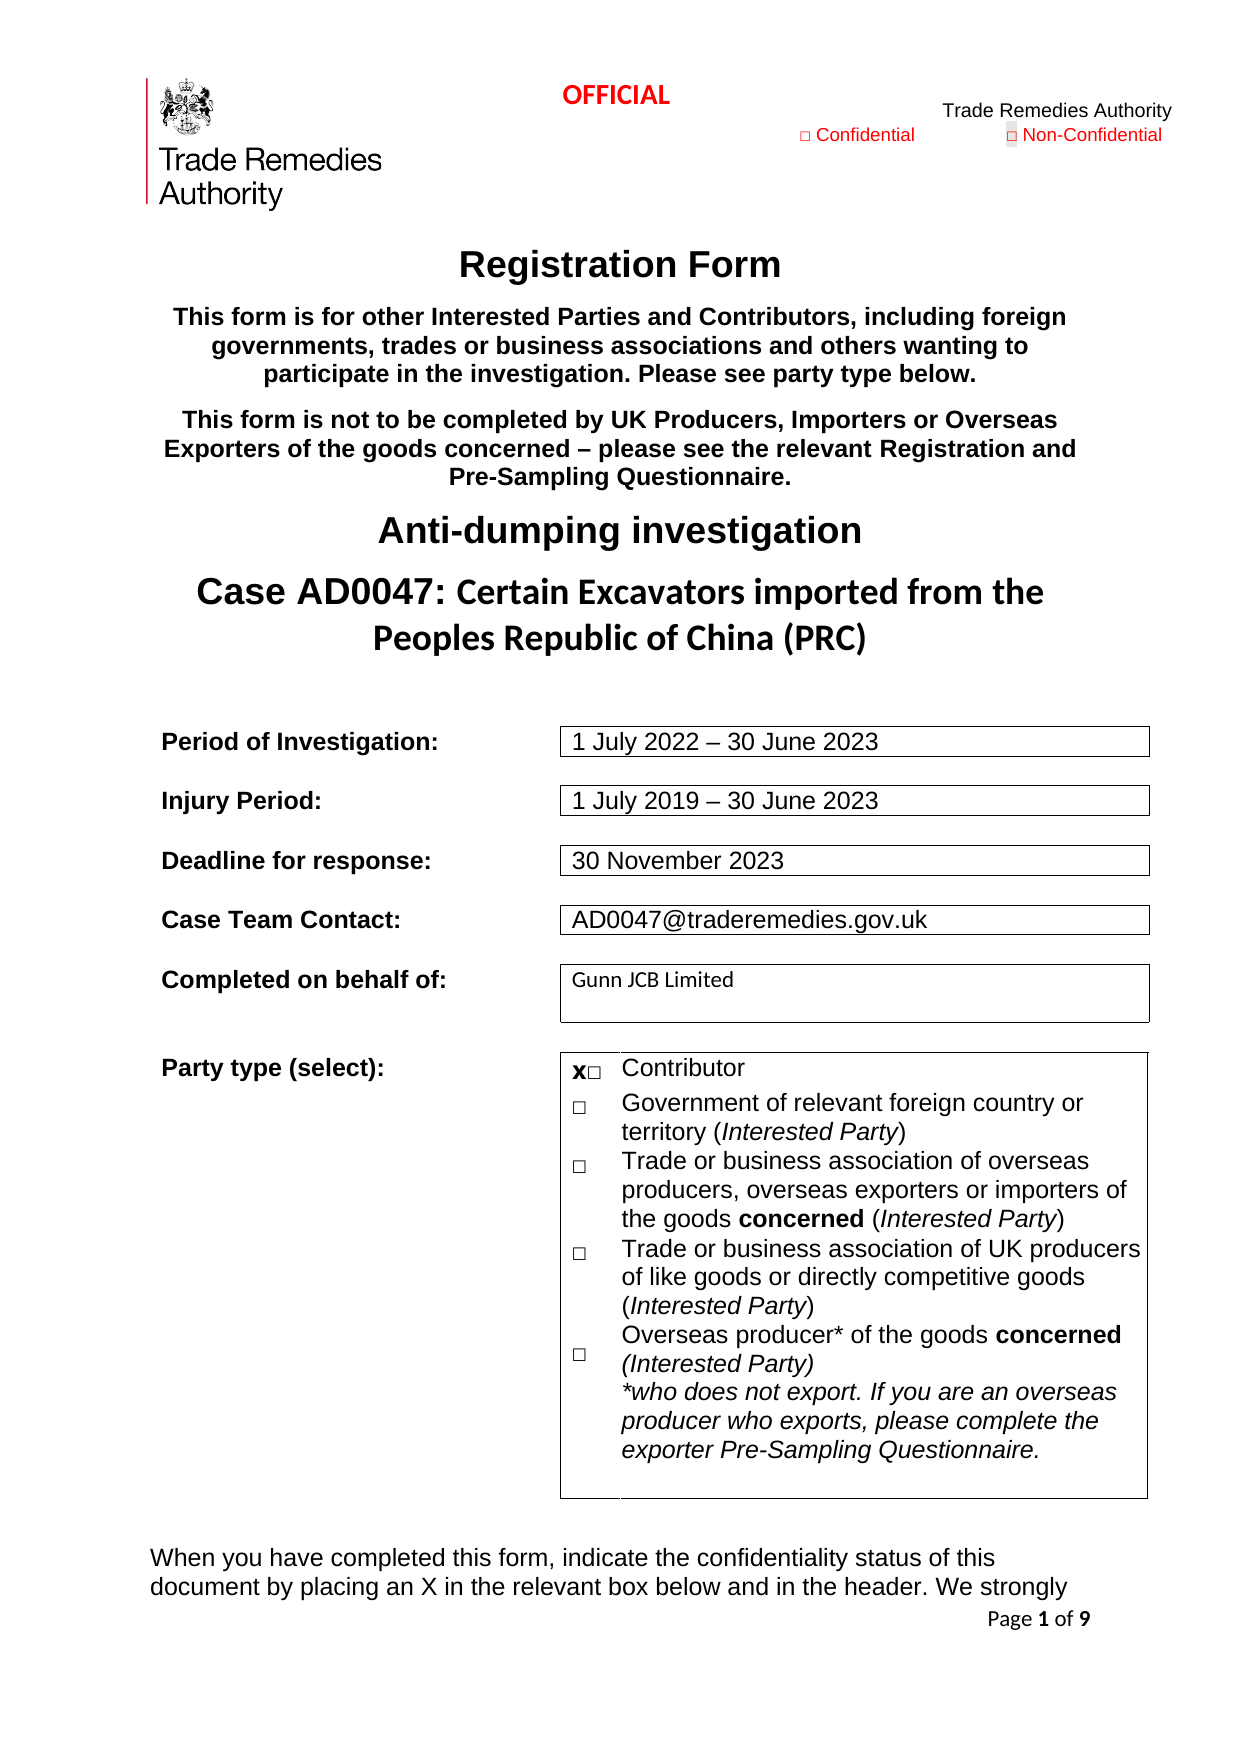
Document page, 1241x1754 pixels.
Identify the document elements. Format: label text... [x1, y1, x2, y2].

table_cell [150, 1233, 560, 1498]
table_cell x☐ [561, 1053, 620, 1087]
table_cell 30 November 2023 [561, 846, 1149, 875]
table_cell Completed on behalf of: [150, 964, 560, 1022]
text This form is not to be completed by UK Producers, Importers or Overseas Exporters of the goods concerned – please see the relevant Registration and Pre-Sampling Questionnaire. [150, 405, 1090, 491]
table_cell Gunn JCB Limited [561, 965, 1149, 1022]
table_cell [561, 1023, 1149, 1052]
table_cell [150, 756, 560, 785]
table_cell Case Team Contact: [150, 905, 560, 934]
table_cell Government of relevant foreign country or territory (Interested Party) [621, 1088, 1147, 1145]
table_cell ☐ ☐ [561, 1234, 620, 1498]
table_cell [150, 1087, 560, 1145]
table_cell [150, 1022, 560, 1052]
table_cell Injury Period: [150, 785, 560, 815]
table_cell [150, 934, 560, 964]
table_cell ☐ [561, 1146, 620, 1233]
text Registration Form [150, 242, 1090, 285]
table_cell ☐ [561, 1088, 620, 1145]
table_cell [150, 875, 560, 904]
table_cell [560, 757, 1150, 785]
table_cell [560, 935, 1150, 964]
table_cell [560, 876, 1150, 904]
table_cell AD0047@traderemedies.gov.uk [561, 906, 1149, 934]
table_header Period of Investigation: [150, 726, 560, 756]
text Case AD0047: Certain Excavators imported from the Peoples Republic of China (PRC) [150, 568, 1090, 659]
table_cell [150, 815, 560, 845]
table_cell [560, 816, 1150, 845]
text When you have completed this form, indicate the confidentiality status of this document by placing an X in the relevant box below and in the header. We strongly [150, 1543, 1090, 1601]
table_cell [150, 1145, 560, 1233]
table_header 1 July 2022 – 30 June 2023 [561, 727, 1149, 756]
table_cell Party type (select): [150, 1052, 560, 1087]
table_cell Contributor [621, 1053, 1147, 1087]
table_cell Trade or business association of overseas producers, overseas exporters or importers of the goods concerned (Interested Party) [621, 1146, 1147, 1233]
text This form is for other Interested Parties and Contributors, including foreign governments, trades or business associations and others wanting to participate in the investigation. Please see party type below. [150, 302, 1090, 388]
table_cell Trade or business association of UK producers of like goods or directly competitive goods (Interested Party) Overseas producer* of the goods concerned (Interested Party) *who does not export. If you are an overseas producer who exports, please complete the exporter Pre-Sampling Questionnaire. [621, 1234, 1147, 1498]
table_cell Deadline for response: [150, 845, 560, 875]
table_cell 1 July 2019 – 30 June 2023 [561, 786, 1149, 815]
text Anti-dumping investigation [150, 508, 1090, 551]
